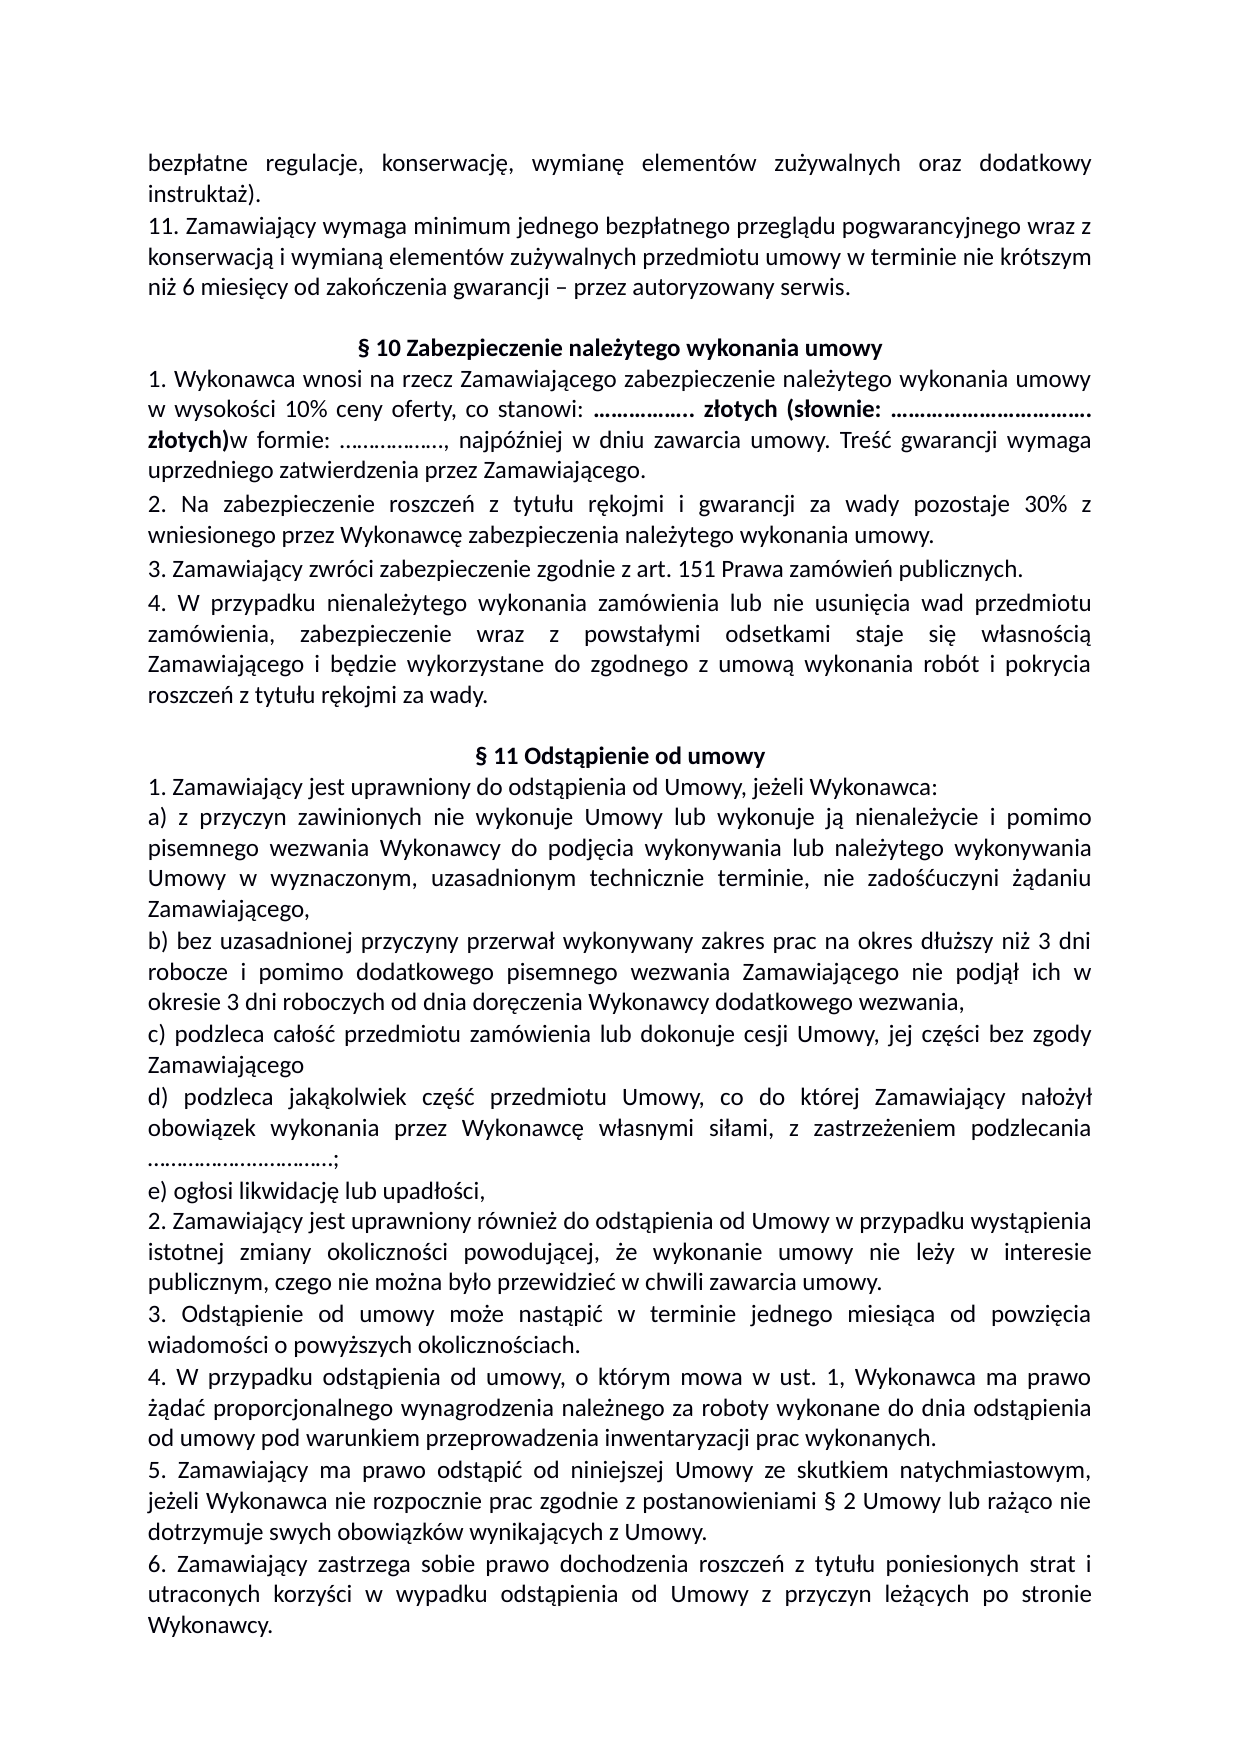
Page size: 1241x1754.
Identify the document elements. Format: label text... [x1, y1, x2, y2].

text 2. Zamawiający jest uprawniony również do odstąpienia od Umowy w przypadku wystąpienia istotnej zmiany okoliczności powodującej, że wykonanie umowy nie leży w interesie publicznym, czego nie można było przewidzieć w chwili zawarcia umowy. [148, 1205, 1093, 1297]
text 2. Na zabezpieczenie roszczeń z tytułu rękojmi i gwarancji za wady pozostaje 30% z wniesionego przez Wykonawcę zabezpieczenia należytego wykonania umowy. [148, 489, 1093, 550]
text 1. Wykonawca wnosi na rzecz Zamawiającego zabezpieczenie należytego wykonania umowy w wysokości 10% ceny oferty, co stanowi: …………….. złotych (słownie: ……………………………. złotych)w formie: ………………, najpóźniej w dniu zawarcia umowy. Treść gwarancji wymaga uprzedniego zatwierdzenia przez Zamawiającego. [148, 363, 1093, 485]
text d) podzleca jakąkolwiek część przedmiotu Umowy, co do której Zamawiający nałożył obowiązek wykonania przez Wykonawcę własnymi siłami, z zastrzeżeniem podzlecania ………………..…………; [148, 1081, 1093, 1173]
text 4. W przypadku nienależytego wykonania zamówienia lub nie usunięcia wad przedmiotu zamówienia, zabezpieczenie wraz z powstałymi odsetkami staje się własnością Zamawiającego i będzie wykorzystane do zgodnego z umową wykonania robót i pokrycia roszczeń z tytułu rękojmi za wady. [148, 587, 1093, 709]
text 1. Zamawiający jest uprawniony do odstąpienia od Umowy, jeżeli Wykonawca: [148, 771, 1093, 801]
text 4. W przypadku odstąpienia od umowy, o którym mowa w ust. 1, Wykonawca ma prawo żądać proporcjonalnego wynagrodzenia należnego za roboty wykonane do dnia odstąpienia od umowy pod warunkiem przeprowadzenia inwentaryzacji prac wykonanych. [148, 1361, 1093, 1453]
text c) podzleca całość przedmiotu zamówienia lub dokonuje cesji Umowy, jej części bez zgody Zamawiającego [148, 1018, 1093, 1079]
text 6. Zamawiający zastrzega sobie prawo dochodzenia roszczeń z tytułu poniesionych strat i utraconych korzyści w wypadku odstąpienia od Umowy z przyczyn leżących po stronie Wykonawcy. [148, 1548, 1093, 1639]
text 3. Odstąpienie od umowy może nastąpić w terminie jednego miesiąca od powzięcia wiadomości o powyższych okolicznościach. [148, 1299, 1093, 1360]
text 11. Zamawiający wymaga minimum jednego bezpłatnego przeglądu pogwarancyjnego wraz z konserwacją i wymianą elementów zużywalnych przedmiotu umowy w terminie nie krótszym niż 6 miesięcy od zakończenia gwarancji – przez autoryzowany serwis. [148, 210, 1093, 302]
text a) z przyczyn zawinionych nie wykonuje Umowy lub wykonuje ją nienależycie i pomimo pisemnego wezwania Wykonawcy do podjęcia wykonywania lub należytego wykonywania Umowy w wyznaczonym, uzasadnionym technicznie terminie, nie zadośćuczyni żądaniu Zamawiającego, [148, 801, 1093, 923]
text § 11 Odstąpienie od umowy [148, 740, 1093, 771]
text 3. Zamawiający zwróci zabezpieczenie zgodnie z art. 151 Prawa zamówień publicznych. [148, 553, 1093, 584]
text bezpłatne regulacje, konserwację, wymianę elementów zużywalnych oraz dodatkowy instruktaż). [148, 148, 1093, 209]
text b) bez uzasadnionej przyczyny przerwał wykonywany zakres prac na okres dłuższy niż 3 dni robocze i pomimo dodatkowego pisemnego wezwania Zamawiającego nie podjął ich w okresie 3 dni roboczych od dnia doręczenia Wykonawcy dodatkowego wezwania, [148, 925, 1093, 1017]
text e) ogłosi likwidację lub upadłości, [148, 1175, 1093, 1205]
text § 10 Zabezpieczenie należytego wykonania umowy [148, 332, 1093, 363]
text 5. Zamawiający ma prawo odstąpić od niniejszej Umowy ze skutkiem natychmiastowym, jeżeli Wykonawca nie rozpocznie prac zgodnie z postanowieniami § 2 Umowy lub rażąco nie dotrzymuje swych obowiązków wynikających z Umowy. [148, 1454, 1093, 1546]
